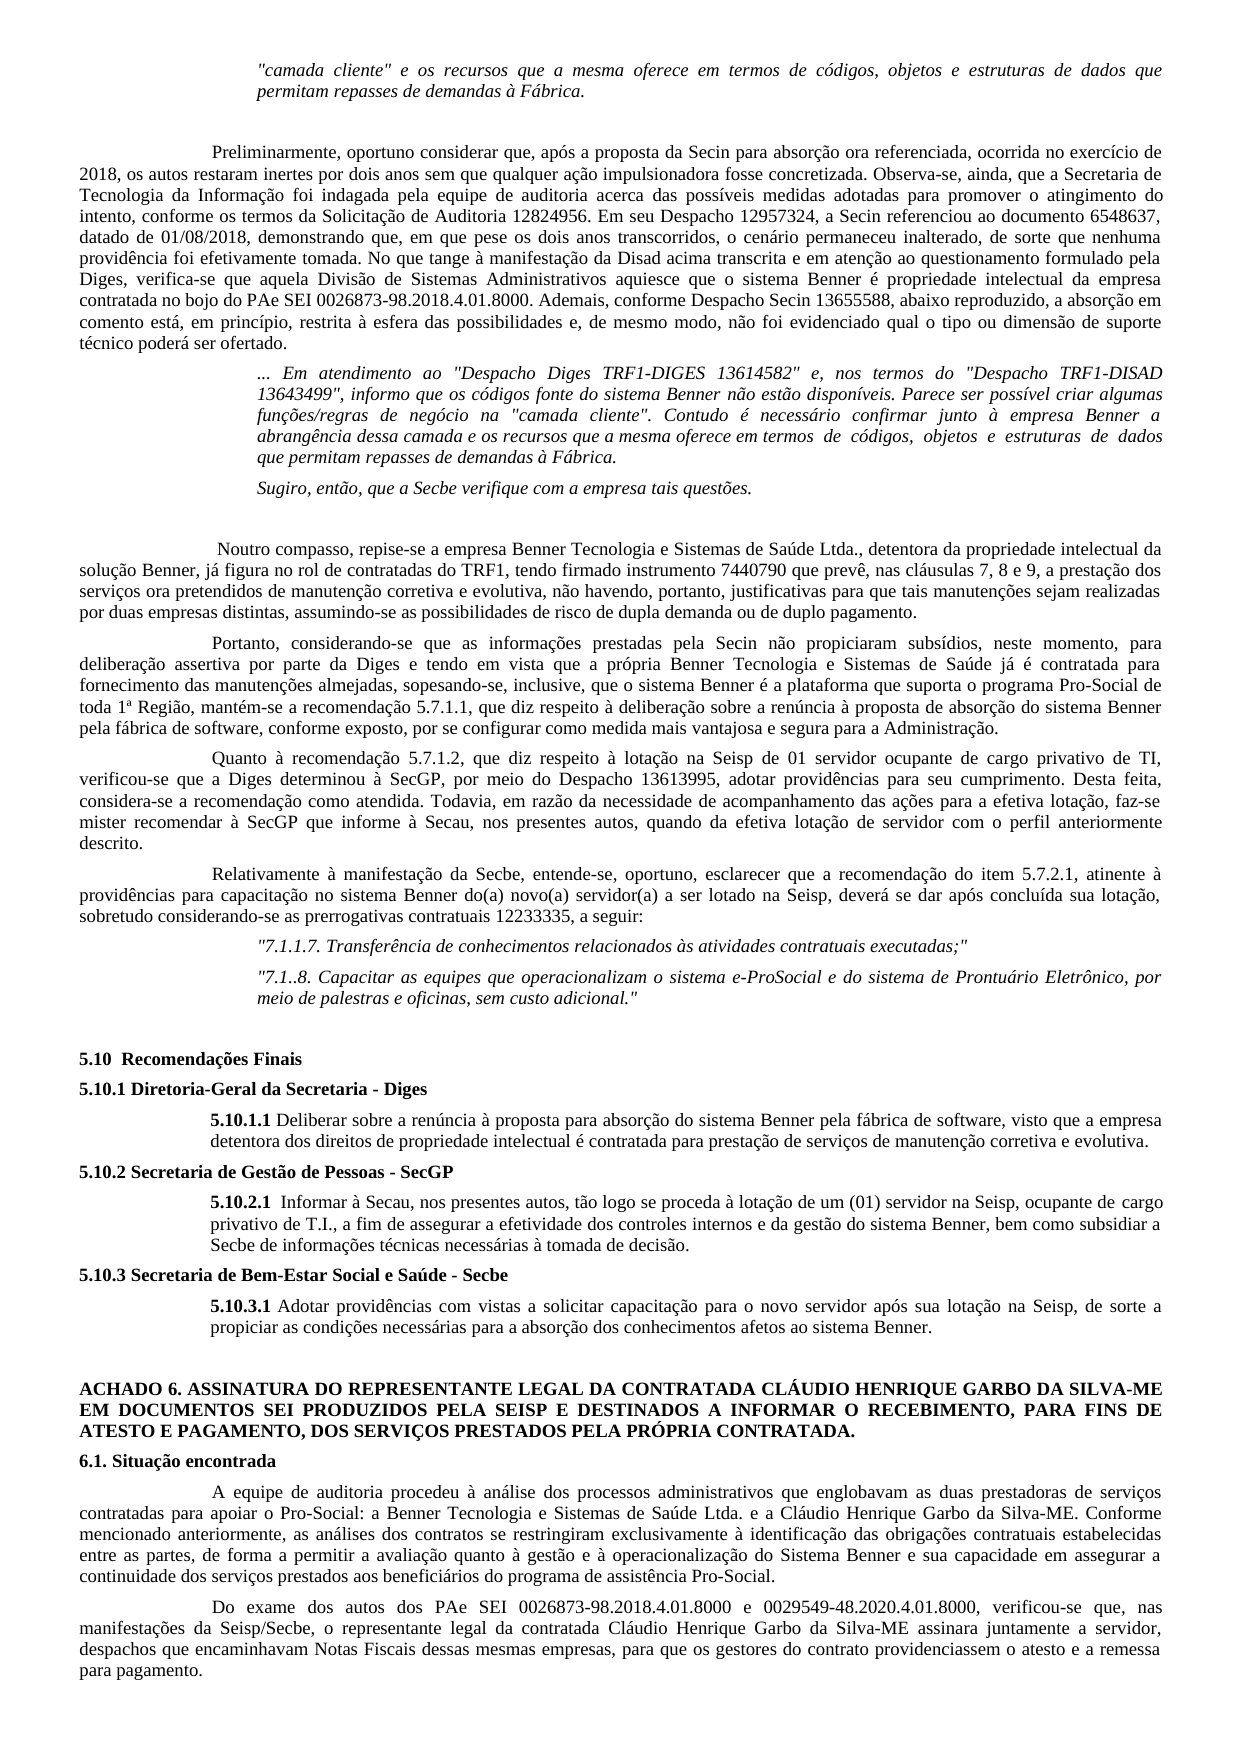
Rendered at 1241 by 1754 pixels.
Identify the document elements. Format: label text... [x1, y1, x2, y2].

text ... Em atendimento ao "Despacho Diges TRF1-DIGES 13614582" e, nos termos do "Despacho TRF1-DISAD 13643499", informo que os códigos fonte do sistema Benner não estão disponíveis. Parece ser possível criar algumas funções/regras de negócio na "camada cliente". Contudo é necessário confirmar junto à empresa Benner a abrangência dessa camada e os recursos que a mesma oferece em termos de códigos, objetos e estruturas de dados que permitam repasses de demandas à Fábrica. [257, 362, 1163, 468]
text Do exame dos autos dos PAe SEI 0026873-98.2018.4.01.8000 e 0029549-48.2020.4.01.8000, verificou-se que, nas manifestações da Seisp/Secbe, o representante legal da contratada Cláudio Henrique Garbo da Silva-ME assinara juntamente a servidor, despachos que encaminhavam Notas Fiscais dessas mesmas empresas, para que os gestores do contrato providenciassem o atesto e a remessa para pagamento. [79, 1596, 1163, 1681]
list Diretoria-Geral da Secretaria - Diges [79, 1078, 1184, 1100]
text Sugiro, então, que a Secbe verifique com a empresa tais questões. [257, 477, 1184, 498]
list Situação encontrada [79, 1450, 1184, 1472]
text Portanto, considerando-se que as informações prestadas pela Secin não propiciaram subsídios, neste momento, para deliberação assertiva por parte da Diges e tendo em vista que a própria Benner Tecnologia e Sistemas de Saúde já é contratada para fornecimento das manutenções almejadas, sopesando-se, inclusive, que o sistema Benner é a plataforma que suporta o programa Pro-Social de toda 1ª Região, mantém-se a recomendação 5.7.1.1, que diz respeito à deliberação sobre a renúncia à proposta de absorção do sistema Benner pela fábrica de software, conforme exposto, por se configurar como medida mais vantajosa e segura para a Administração. [79, 632, 1163, 738]
text A equipe de auditoria procedeu à análise dos processos administrativos que englobavam as duas prestadoras de serviços contratadas para apoiar o Pro-Social: a Benner Tecnologia e Sistemas de Saúde Ltda. e a Cláudio Henrique Garbo da Silva-ME. Conforme mencionado anteriormente, as análises dos contratos se restringiram exclusivamente à identificação das obrigações contratuais estabelecidas entre as partes, de forma a permitir a avaliação quanto à gestão e à operacionalização do Sistema Benner e sua capacidade em assegurar a continuidade dos serviços prestados aos beneficiários do programa de assistência Pro-Social. [79, 1481, 1163, 1587]
subtitle Secretaria de Bem-Estar Social e Saúde - Secbe [79, 1264, 1184, 1286]
text Quanto à recomendação 5.7.1.2, que diz respeito à lotação na Seisp de 01 servidor ocupante de cargo privativo de TI, verificou-se que a Diges determinou à SecGP, por meio do Despacho 13613995, adotar providências para seu cumprimento. Desta feita, considera-se a recomendação como atendida. Todavia, em razão da necessidade de acompanhamento das ações para a efetiva lotação, faz-se mister recomendar à SecGP que informe à Secau, nos presentes autos, quando da efetiva lotação de servidor com o perfil anteriormente descrito. [79, 747, 1163, 853]
list Deliberar sobre a renúncia à proposta para absorção do sistema Benner pela fábrica de software, visto que a empresa detentora dos direitos de propriedade intelectual é contratada para prestação de serviços de manutenção corretiva e evolutiva. [210, 1109, 1163, 1152]
list Adotar providências com vistas a solicitar capacitação para o novo servidor após sua lotação na Seisp, de sorte a propiciar as condições necessárias para a absorção dos conhecimentos afetos ao sistema Benner. [210, 1295, 1163, 1338]
list Informar à Secau, nos presentes autos, tão logo se proceda à lotação de um (01) servidor na Seisp, ocupante de cargo privativo de T.I., a fim de assegurar a efetividade dos controles internos e da gestão do sistema Benner, bem como subsidiar a Secbe de informações técnicas necessárias à tomada de decisão. [210, 1191, 1163, 1255]
subtitle Recomendações Finais [79, 1048, 1184, 1069]
text Noutro compasso, repise-se a empresa Benner Tecnologia e Sistemas de Saúde Ltda., detentora da propriedade intelectual da solução Benner, já figura no rol de contratadas do TRF1, tendo firmado instrumento 7440790 que prevê, nas cláusulas 7, 8 e 9, a prestação dos serviços ora pretendidos de manutenção corretiva e evolutiva, não havendo, portanto, justificativas para que tais manutenções sejam realizadas por duas empresas distintas, assumindo-se as possibilidades de risco de dupla demanda ou de duplo pagamento. [79, 538, 1163, 623]
text "camada cliente" e os recursos que a mesma oferece em termos de códigos, objetos e estruturas de dados que permitam repasses de demandas à Fábrica. [257, 59, 1163, 102]
text "7.1..8. Capacitar as equipes que operacionalizam o sistema e-ProSocial e do sistema de Prontuário Eletrônico, por meio de palestras e oficinas, sem custo adicional." [257, 966, 1163, 1008]
subtitle ACHADO 6. ASSINATURA DO REPRESENTANTE LEGAL DA CONTRATADA CLÁUDIO HENRIQUE GARBO DA SILVA-ME EM DOCUMENTOS SEI PRODUZIDOS PELA SEISP E DESTINADOS A INFORMAR O RECEBIMENTO, PARA FINS DE ATESTO E PAGAMENTO, DOS SERVIÇOS PRESTADOS PELA PRÓPRIA CONTRATADA. [79, 1377, 1163, 1441]
text Preliminarmente, oportuno considerar que, após a proposta da Secin para absorção ora referenciada, ocorrida no exercício de 2018, os autos restaram inertes por dois anos sem que qualquer ação impulsionadora fosse concretizada. Observa-se, ainda, que a Secretaria de Tecnologia da Informação foi indagada pela equipe de auditoria acerca das possíveis medidas adotadas para promover o atingimento do intento, conforme os termos da Solicitação de Auditoria 12824956. Em seu Despacho 12957324, a Secin referenciou ao documento 6548637, datado de 01/08/2018, demonstrando que, em que pese os dois anos transcorridos, o cenário permaneceu inalterado, de sorte que nenhuma providência foi efetivamente tomada. No que tange à manifestação da Disad acima transcrita e em atenção ao questionamento formulado pela Diges, verifica-se que aquela Divisão de Sistemas Administrativos aquiesce que o sistema Benner é propriedade intelectual da empresa contratada no bojo do PAe SEI 0026873-98.2018.4.01.8000. Ademais, conforme Despacho Secin 13655588, abaixo reproduzido, a absorção em comento está, em princípio, restrita à esfera das possibilidades e, de mesmo modo, não foi evidenciado qual o tipo ou dimensão de suporte técnico poderá ser ofertado. [79, 141, 1163, 353]
text "7.1.1.7. Transferência de conhecimentos relacionados às atividades contratuais executadas;" [257, 935, 1184, 957]
subtitle Secretaria de Gestão de Pessoas - SecGP [79, 1161, 1184, 1182]
text Relativamente à manifestação da Secbe, entende-se, oportuno, esclarecer que a recomendação do item 5.7.2.1, atinente à providências para capacitação no sistema Benner do(a) novo(a) servidor(a) a ser lotado na Seisp, deverá se dar após concluída sua lotação, sobretudo considerando-se as prerrogativas contratuais 12233335, a seguir: [79, 862, 1163, 926]
